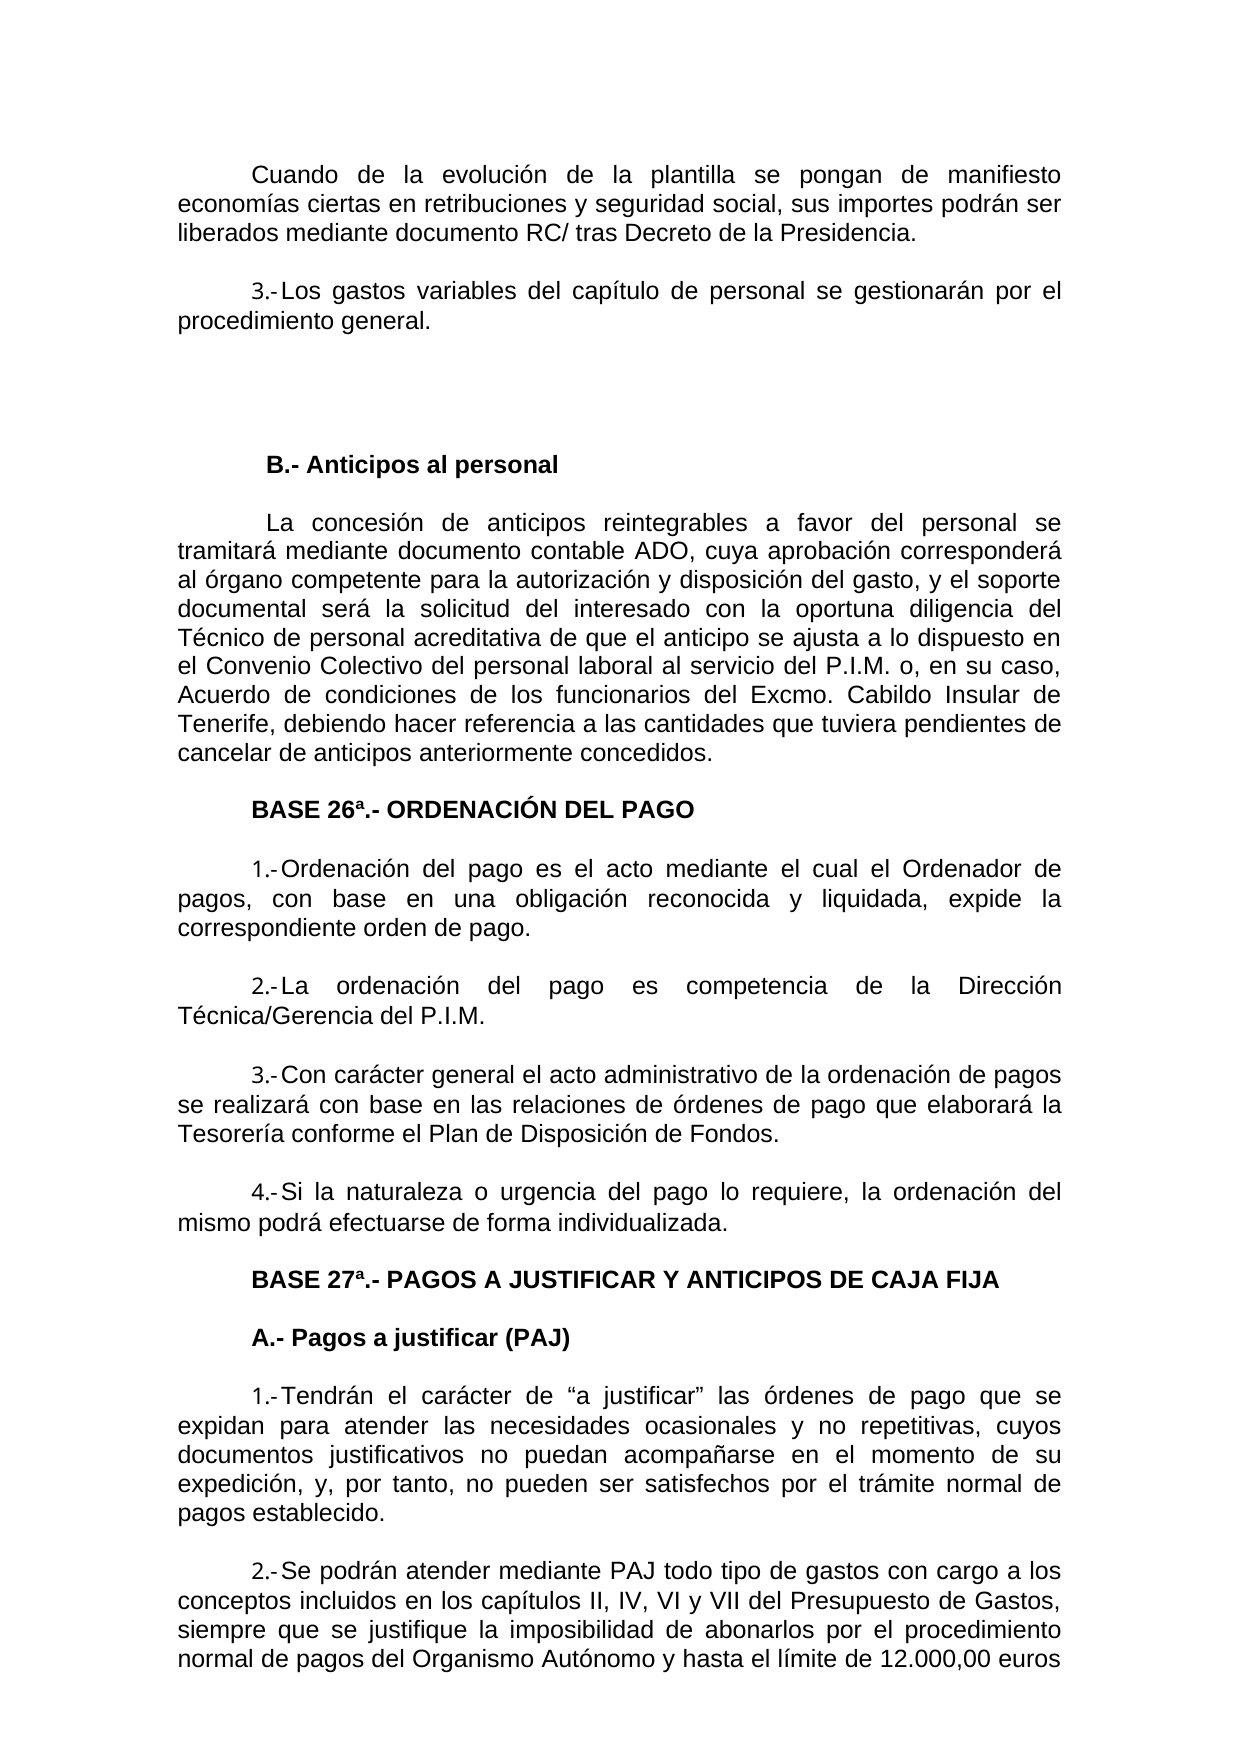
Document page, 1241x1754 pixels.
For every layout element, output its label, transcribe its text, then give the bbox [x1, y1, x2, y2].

text BASE 26ª.- ORDENACIÓN DEL PAGO [177, 795, 1063, 824]
list Con carácter general el acto administrativo de la ordenación de pagos se realizará con base en las relaciones de órdenes de pago que elaborará la Tesorería conforme el Plan de Disposición de Fondos. [177, 1059, 1063, 1148]
text Cuando de la evolución de la plantilla se pongan de manifiesto economías ciertas en retribuciones y seguridad social, sus importes podrán ser liberados mediante documento RC/ tras Decreto de la Presidencia. [177, 160, 1063, 246]
list La ordenación del pago es competencia de la Dirección Técnica/Gerencia del P.I.M. [177, 970, 1063, 1030]
list Ordenación del pago es el acto mediante el cual el Ordenador de pagos, con base en una obligación reconocida y liquidada, expide la correspondiente orden de pago. [177, 853, 1063, 941]
list Se podrán atender mediante PAJ todo tipo de gastos con cargo a los conceptos incluidos en los capítulos II, IV, VI y VII del Presupuesto de Gastos, siempre que se justifique la imposibilidad de abonarlos por el procedimiento normal de pagos del Organismo Autónomo y hasta el límite de 12.000,00 euros [177, 1555, 1063, 1673]
list Los gastos variables del capítulo de personal se gestionarán por el procedimiento general. [177, 275, 1063, 335]
list Si la naturaleza o urgencia del pago lo requiere, la ordenación del mismo podrá efectuarse de forma individualizada. [177, 1176, 1063, 1236]
text B.- Anticipos al personal [177, 450, 1063, 479]
text La concesión de anticipos reintegrables a favor del personal se tramitará mediante documento contable ADO, cuya aprobación corresponderá al órgano competente para la autorización y disposición del gasto, y el soporte documental será la solicitud del interesado con la oportuna diligencia del Técnico de personal acreditativa de que el anticipo se ajusta a lo dispuesto en el Convenio Colectivo del personal laboral al servicio del P.I.M. o, en su caso, Acuerdo de condiciones de los funcionarios del Excmo. Cabildo Insular de Tenerife, debiendo hacer referencia a las cantidades que tuviera pendientes de cancelar de anticipos anteriormente concedidos. [177, 508, 1063, 766]
text A.- Pagos a justificar (PAJ) [177, 1323, 1063, 1351]
text BASE 27ª.- PAGOS A JUSTIFICAR Y ANTICIPOS DE CAJA FIJA [177, 1265, 1063, 1294]
list Tendrán el carácter de “a justificar” las órdenes de pago que se expidan para atender las necesidades ocasionales y no repetitivas, cuyos documentos justificativos no puedan acompañarse en el momento de su expedición, y, por tanto, no pueden ser satisfechos por el trámite normal de pagos establecido. [177, 1380, 1063, 1526]
